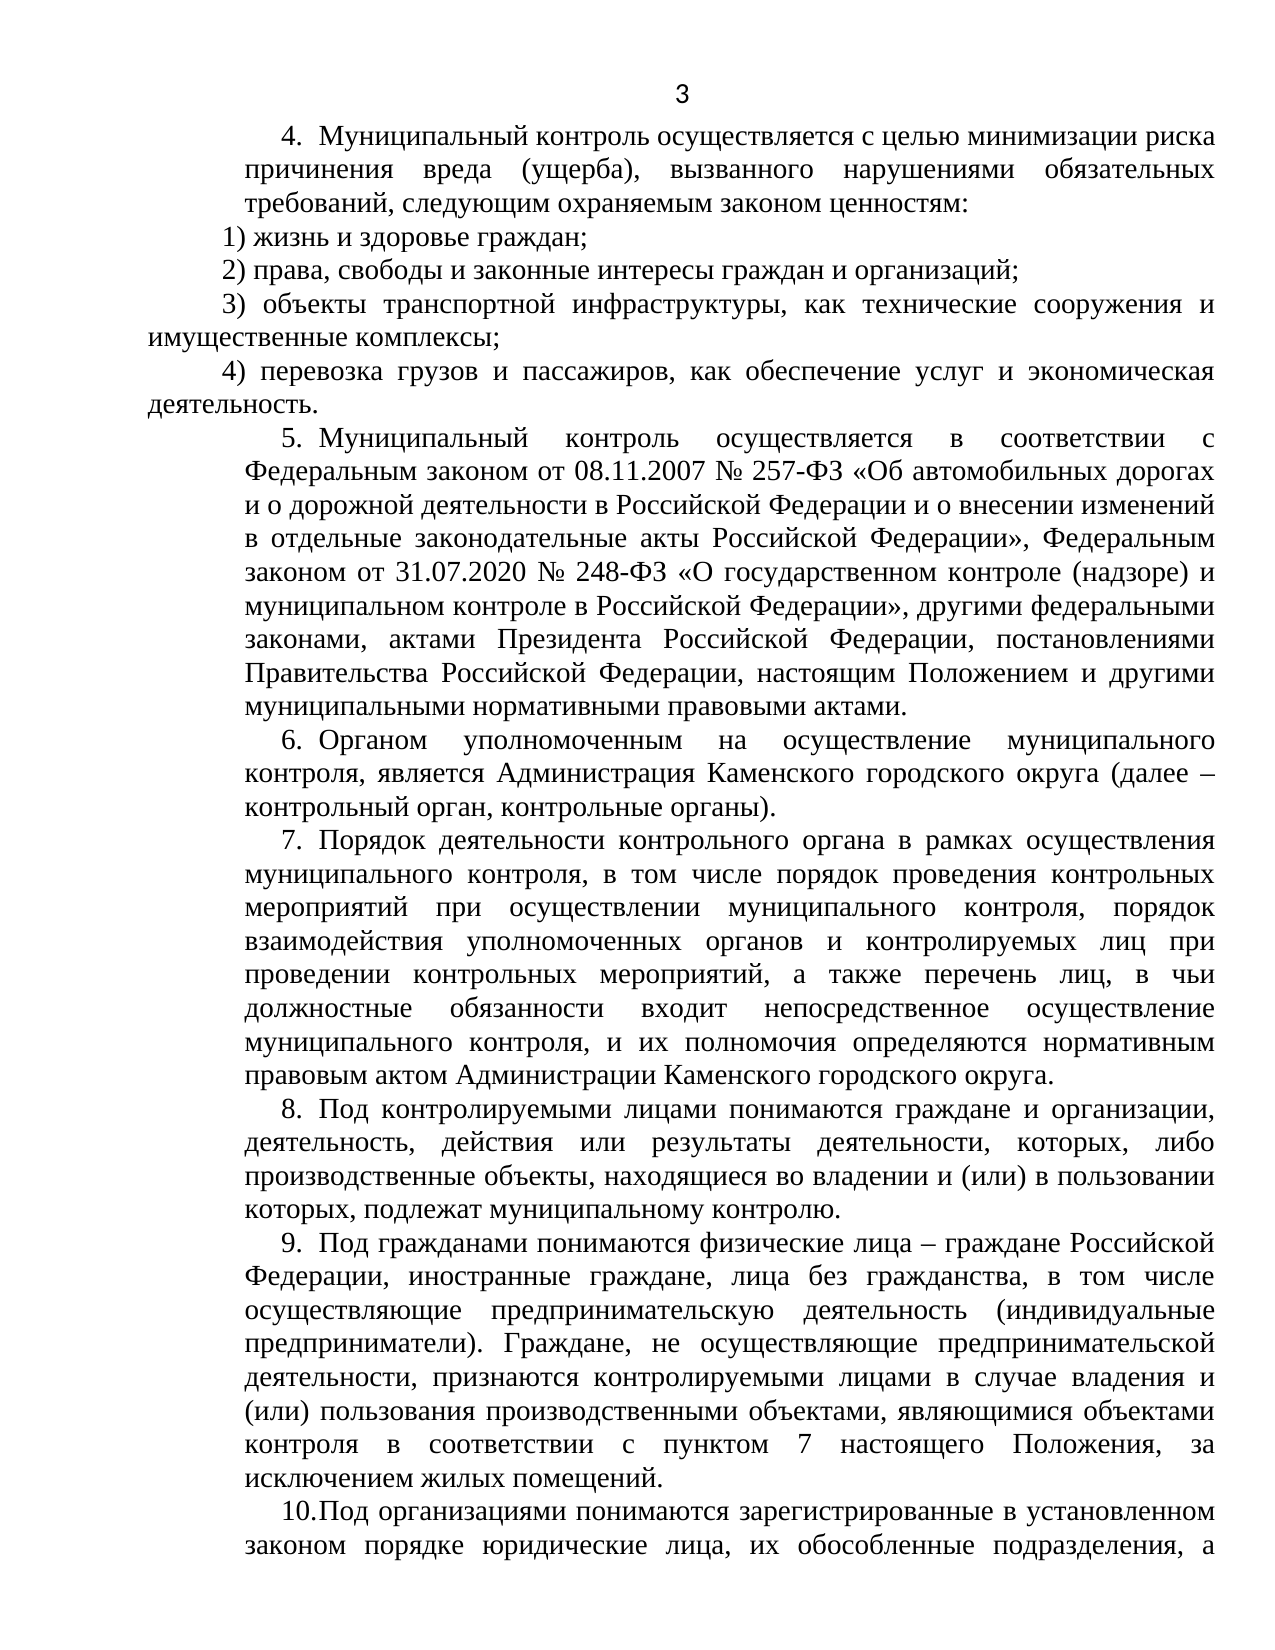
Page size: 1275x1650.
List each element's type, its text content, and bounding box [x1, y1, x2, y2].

text 4) перевозка грузов и пассажиров, как обеспечение услуг и экономическая деятельность. [148, 353, 1216, 420]
text 2) права, свободы и законные интересы граждан и организаций; [222, 252, 1216, 286]
text 1) жизнь и здоровье граждан; [222, 219, 1216, 252]
list Порядок деятельности контрольного органа в рамках осуществления муниципального контроля, в том числе порядок проведения контрольных мероприятий при осуществлении муниципального контроля, порядок взаимодействия уполномоченных органов и контролируемых лиц при проведении контрольных мероприятий, а также перечень лиц, в чьи должностные обязанности входит непосредственное осуществление муниципального контроля, и их полномочия определяются нормативным правовым актом Администрации Каменского городского округа. [207, 822, 1216, 1091]
list Муниципальный контроль осуществляется с целью минимизации риска причинения вреда (ущерба), вызванного нарушениями обязательных требований, следующим охраняемым законом ценностям: [207, 118, 1216, 219]
list Под организациями понимаются зарегистрированные в установленном законом порядке юридические лица, их обособленные подразделения, а [207, 1493, 1216, 1560]
text 3) объекты транспортной инфраструктуры, как технические сооружения и имущественные комплексы; [148, 286, 1216, 353]
list Муниципальный контроль осуществляется в соответствии с Федеральным законом от 08.11.2007 № 257-ФЗ «Об автомобильных дорогах и о дорожной деятельности в Российской Федерации и о внесении изменений в отдельные законодательные акты Российской Федерации», Федеральным законом от 31.07.2020 № 248-ФЗ «О государственном контроле (надзоре) и муниципальном контроле в Российской Федерации», другими федеральными законами, актами Президента Российской Федерации, постановлениями Правительства Российской Федерации, настоящим Положением и другими муниципальными нормативными правовыми актами. [207, 420, 1216, 722]
list Органом уполномоченным на осуществление муниципального контроля, является Администрация Каменского городского округа (далее – контрольный орган, контрольные органы). [207, 722, 1216, 822]
list Под гражданами понимаются физические лица – граждане Российской Федерации, иностранные граждане, лица без гражданства, в том числе осуществляющие предпринимательскую деятельность (индивидуальные предприниматели). Граждане, не осуществляющие предпринимательской деятельности, признаются контролируемыми лицами в случае владения и (или) пользования производственными объектами, являющимися объектами контроля в соответствии с пунктом 7 настоящего Положения, за исключением жилых помещений. [207, 1225, 1216, 1493]
list Под контролируемыми лицами понимаются граждане и организации, деятельность, действия или результаты деятельности, которых, либо производственные объекты, находящиеся во владении и (или) в пользовании которых, подлежат муниципальному контролю. [207, 1091, 1216, 1225]
